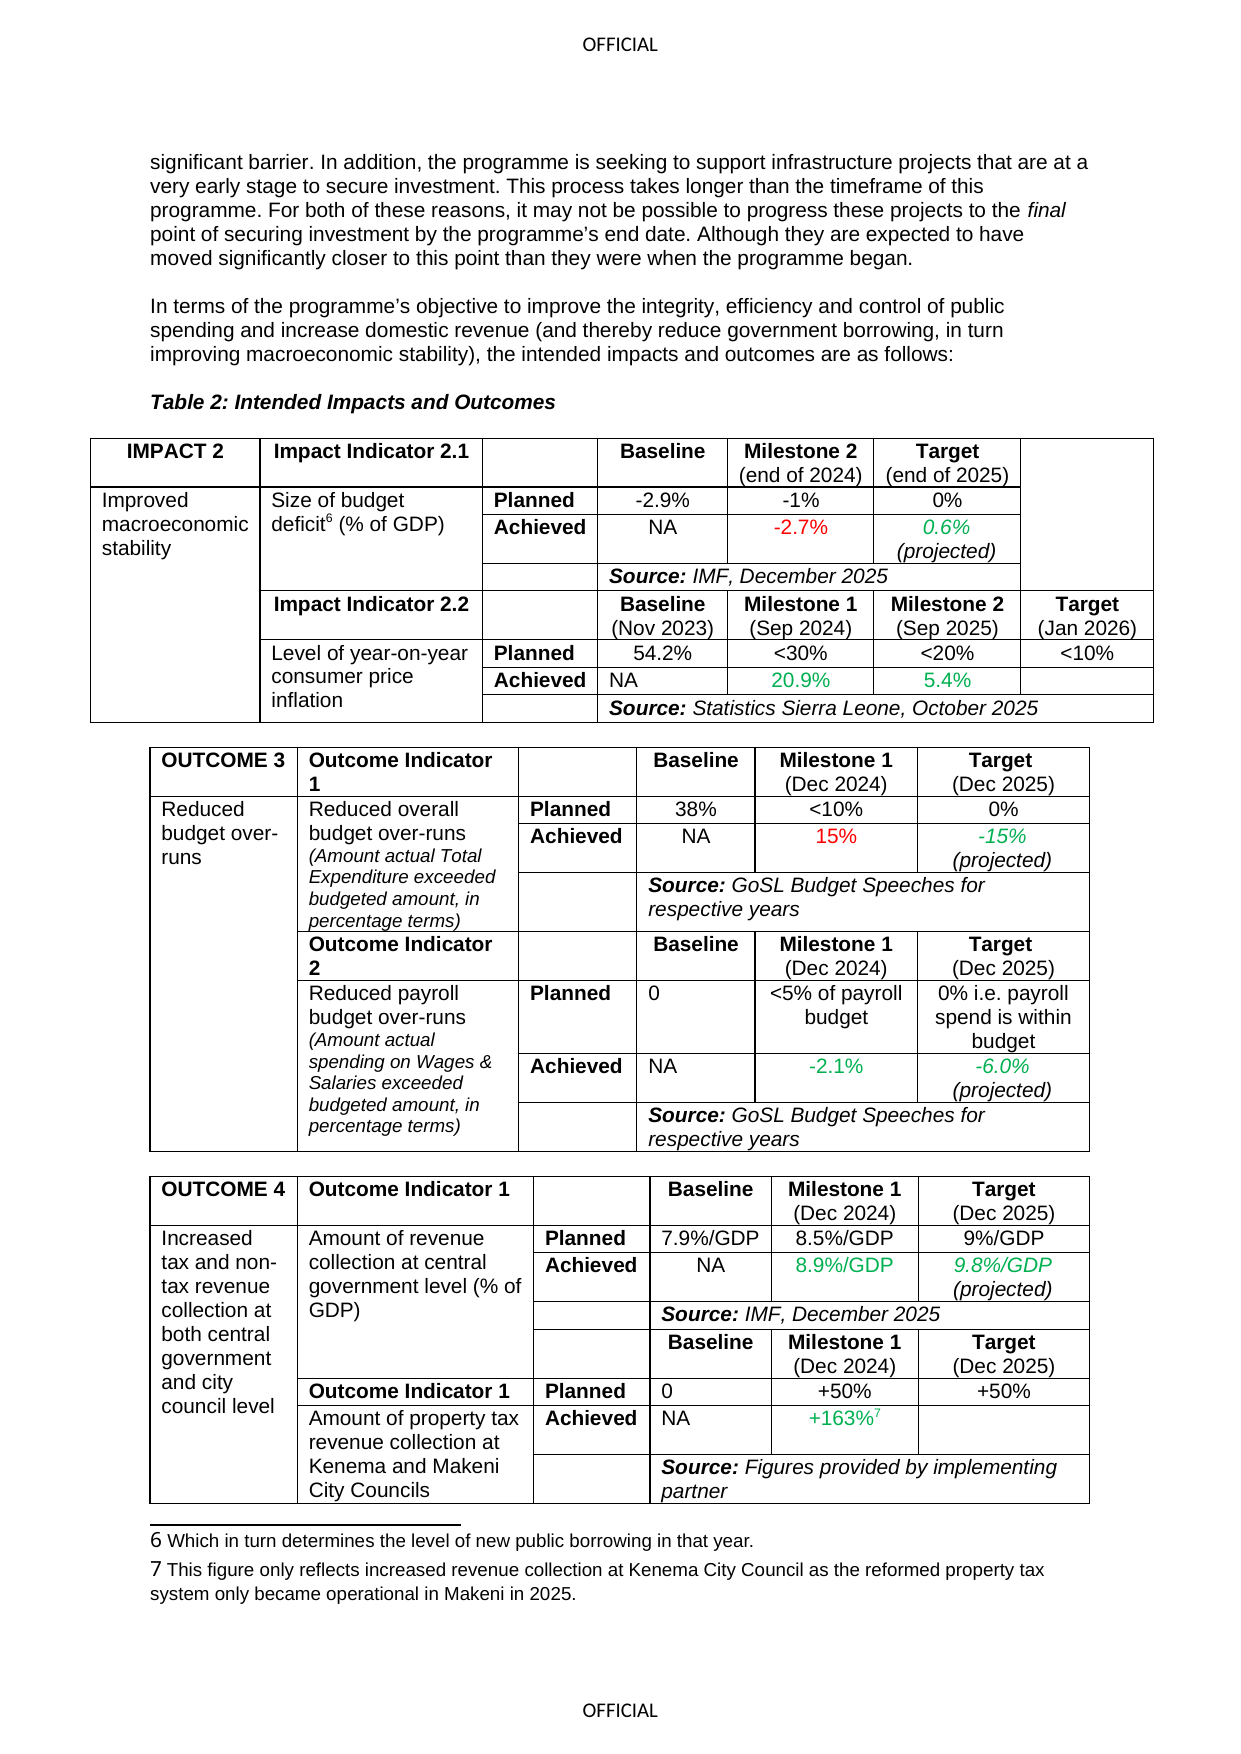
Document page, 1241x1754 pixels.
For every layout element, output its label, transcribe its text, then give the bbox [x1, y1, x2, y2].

table_cell <10% [1021, 640, 1153, 667]
table_cell Milestone 1 (Sep 2024) [728, 591, 873, 639]
table_cell Target (Dec 2025) [918, 932, 1089, 980]
table_cell -15% (projected) [918, 824, 1089, 872]
table_cell [483, 591, 597, 639]
table_header Target (Dec 2025) [918, 748, 1089, 796]
table_cell -1% [728, 488, 873, 514]
text In terms of the programme’s objective to improve the integrity, efficiency and control of public spending and increase domestic revenue (and thereby reduce government borrowing, in turn improving macroeconomic stability), the intended impacts and outcomes are as follows: [150, 294, 1090, 366]
table_cell Source: IMF, December 2025 [598, 564, 1020, 590]
table_cell [483, 564, 597, 590]
table_cell Achieved [534, 1253, 649, 1301]
table_cell +163% [772, 1406, 918, 1454]
table_cell 54.2% [598, 640, 727, 667]
table_cell Amount of revenue collection at central government level (% of GDP) [298, 1226, 533, 1378]
table_cell Planned [534, 1226, 649, 1252]
table_header Target (end of 2025) [874, 439, 1020, 486]
table_cell 0% i.e. payroll spend is within budget [918, 981, 1089, 1053]
table_cell <20% [874, 640, 1020, 667]
table_cell <30% [728, 640, 873, 667]
table_header Milestone 1 (Dec 2024) [756, 748, 917, 796]
table_cell Source: Figures provided by implementing partner [651, 1455, 1089, 1503]
table_cell Outcome Indicator 1 [298, 1379, 533, 1405]
table_header Milestone 1 (Dec 2024) [772, 1177, 918, 1225]
table_header Baseline [598, 439, 727, 486]
table_cell Milestone 1 (Dec 2024) [772, 1330, 918, 1378]
table_cell Baseline [651, 1330, 771, 1378]
table_cell 9.8%/GDP (projected) [919, 1253, 1089, 1301]
table_header Target (Dec 2025) [919, 1177, 1089, 1225]
table_cell Baseline [637, 932, 754, 980]
table_cell Source: GoSL Budget Speeches for respective years [637, 873, 1089, 931]
text Table 2: Intended Impacts and Outcomes [150, 389, 1090, 413]
table_header [519, 748, 636, 796]
table_cell 9%/GDP [919, 1226, 1089, 1252]
table_cell 5.4% [874, 668, 1020, 694]
table_cell 0.6% (projected) [874, 515, 1020, 563]
table_header [534, 1177, 649, 1225]
table_cell Increased tax and non-tax revenue collection at both central government and city council level [151, 1226, 297, 1503]
table_cell Source: GoSL Budget Speeches for respective years [637, 1103, 1089, 1151]
table_cell Outcome Indicator 2 [298, 932, 518, 980]
table_header OUTCOME 4 [151, 1177, 297, 1225]
table_cell [519, 873, 636, 931]
table_cell Planned [483, 640, 597, 667]
table_cell [1021, 668, 1153, 694]
table_cell -6.0% (projected) [918, 1054, 1089, 1102]
table_cell Achieved [519, 824, 636, 872]
table_cell Planned [534, 1379, 649, 1405]
table_header Outcome Indicator 1 [298, 1177, 533, 1225]
table_cell 8.9%/GDP [772, 1253, 918, 1301]
table_cell Achieved [519, 1054, 636, 1102]
table_cell 8.5%/GDP [772, 1226, 918, 1252]
table_cell 0 [651, 1379, 771, 1405]
text significant barrier. In addition, the programme is seeking to support infrastructure projects that are at a very early stage to secure investment. This process takes longer than the timeframe of this programme. For both of these reasons, it may not be possible to progress these projects to the final point of securing investment by the programme’s end date. Although they are expected to have moved significantly closer to this point than they were when the programme began. [150, 150, 1090, 270]
table_cell NA [637, 824, 754, 872]
table_cell [519, 1103, 636, 1151]
table_cell Source: IMF, December 2025 [651, 1302, 1089, 1329]
table_cell Reduced payroll budget over-runs (Amount actual spending on Wages & Salaries exceeded budgeted amount, in percentage terms) [298, 981, 518, 1151]
table_header Outcome Indicator 1 [298, 748, 518, 796]
table_cell 20.9% [728, 668, 873, 694]
table_cell 15% [756, 824, 917, 872]
table_cell Source: Statistics Sierra Leone, October 2025 [598, 695, 1153, 722]
table_cell 0 [637, 981, 754, 1053]
table_cell 0% [874, 488, 1020, 514]
table_cell -2.7% [728, 515, 873, 563]
table_cell Improved macroeconomic stability [91, 488, 259, 722]
table_header Impact Indicator 2.1 [261, 439, 482, 486]
table_cell NA [598, 668, 727, 694]
table_cell Reduced budget over-runs [151, 797, 297, 1151]
table_cell NA [651, 1253, 771, 1301]
table_header IMPACT 2 [91, 439, 259, 486]
table_cell Milestone 1 (Dec 2024) [756, 932, 917, 980]
table_header Baseline [637, 748, 754, 796]
table_cell [483, 695, 597, 722]
table_cell Achieved [483, 515, 597, 563]
table_cell [919, 1406, 1089, 1454]
table_cell -2.1% [756, 1054, 917, 1102]
table_cell Impact Indicator 2.2 [261, 591, 482, 639]
table_cell NA [598, 515, 727, 563]
table_header Milestone 2 (end of 2024) [728, 439, 873, 486]
table_header OUTCOME 3 [151, 748, 297, 796]
table_cell +50% [772, 1379, 918, 1405]
table_cell Milestone 2 (Sep 2025) [874, 591, 1020, 639]
table_cell Achieved [483, 668, 597, 694]
table_header [483, 439, 597, 486]
table_header [1021, 439, 1153, 590]
table_cell Level of year-on-year consumer price inflation [261, 640, 482, 722]
table_cell +50% [919, 1379, 1089, 1405]
table_cell Target (Jan 2026) [1021, 591, 1153, 639]
table_cell Planned [483, 488, 597, 514]
table_cell NA [637, 1054, 754, 1102]
table_cell [534, 1330, 649, 1378]
table_cell Achieved [534, 1406, 649, 1454]
table_cell Reduced overall budget over-runs (Amount actual Total Expenditure exceeded budgeted amount, in percentage terms) [298, 797, 518, 931]
table_cell [534, 1455, 649, 1503]
table_cell [534, 1302, 649, 1329]
table_cell <10% [756, 797, 917, 823]
table_cell -2.9% [598, 488, 727, 514]
table_cell 0% [918, 797, 1089, 823]
table_cell NA [651, 1406, 771, 1454]
table_cell Baseline (Nov 2023) [598, 591, 727, 639]
table_cell Amount of property tax revenue collection at Kenema and Makeni City Councils [298, 1406, 533, 1503]
table_header Baseline [651, 1177, 771, 1225]
table_cell 7.9%/GDP [651, 1226, 771, 1252]
table_cell [519, 932, 636, 980]
table_cell Size of budget deficit (% of GDP) [261, 488, 482, 590]
table_cell Planned [519, 981, 636, 1053]
table_cell <5% of payroll budget [756, 981, 917, 1053]
table_cell Target (Dec 2025) [919, 1330, 1089, 1378]
table_cell 38% [637, 797, 754, 823]
table_cell Planned [519, 797, 636, 823]
